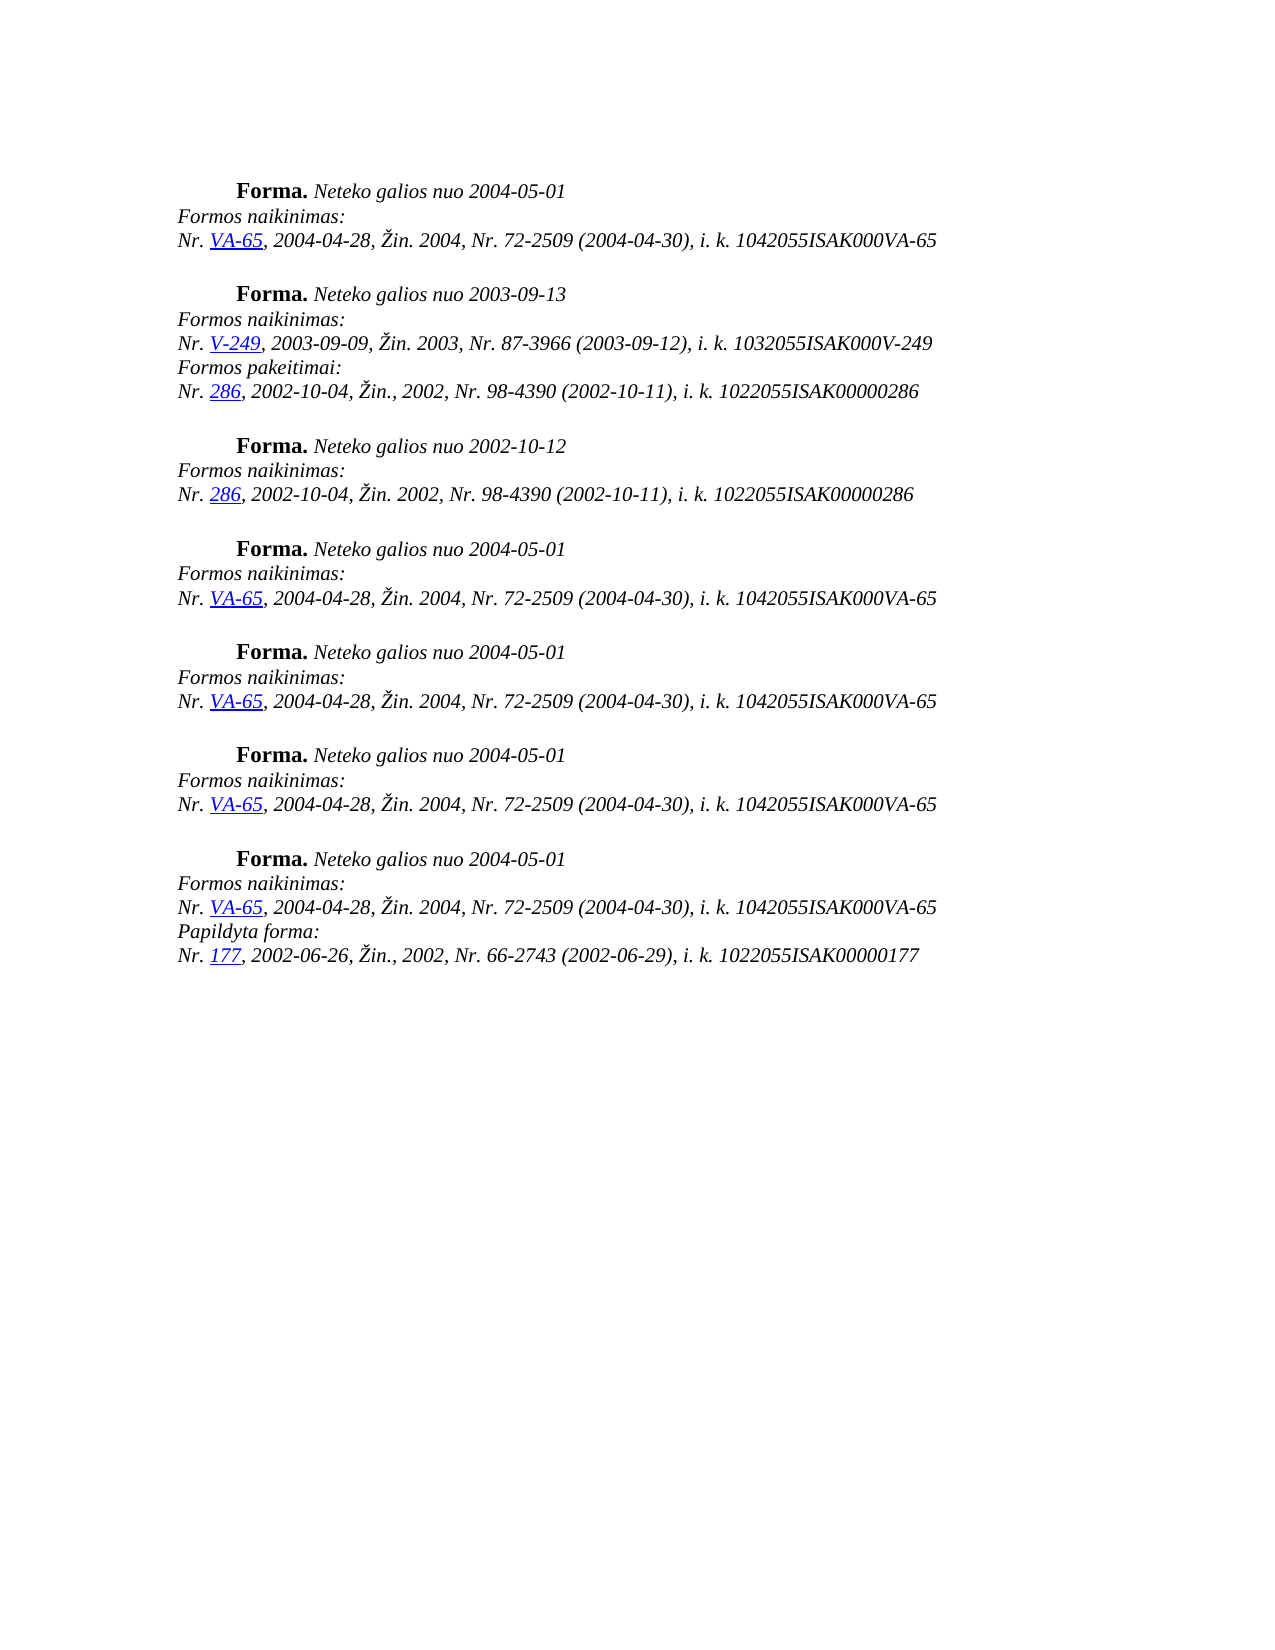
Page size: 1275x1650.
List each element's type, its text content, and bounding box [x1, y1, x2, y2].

text Formos naikinimas: [177, 664, 1216, 689]
text Nr. V-249, 2003-09-09, Žin. 2003, Nr. 87-3966 (2003-09-12), i. k. 1032055ISAK000V-249 [177, 331, 1216, 355]
text Forma. Neteko galios nuo 2004-05-01 [177, 177, 1216, 203]
text Formos naikinimas: [177, 307, 1216, 331]
text Formos pakeitimai: [177, 355, 1216, 379]
text Nr. 177, 2002-06-26, Žin., 2002, Nr. 66-2743 (2002-06-29), i. k. 1022055ISAK00000177 [177, 943, 1216, 967]
text Nr. VA-65, 2004-04-28, Žin. 2004, Nr. 72-2509 (2004-04-30), i. k. 1042055ISAK000VA-65 [177, 792, 1216, 816]
text Forma. Neteko galios nuo 2002-10-12 [177, 432, 1216, 458]
text Nr. VA-65, 2004-04-28, Žin. 2004, Nr. 72-2509 (2004-04-30), i. k. 1042055ISAK000VA-65 [177, 228, 1216, 252]
text Formos naikinimas: [177, 871, 1216, 895]
text Nr. VA-65, 2004-04-28, Žin. 2004, Nr. 72-2509 (2004-04-30), i. k. 1042055ISAK000VA-65 [177, 895, 1216, 919]
text Formos naikinimas: [177, 561, 1216, 585]
text Forma. Neteko galios nuo 2004-05-01 [177, 741, 1216, 768]
text Forma. Neteko galios nuo 2004-05-01 [177, 638, 1216, 664]
text Formos naikinimas: [177, 458, 1216, 482]
text Forma. Neteko galios nuo 2004-05-01 [177, 535, 1216, 561]
text Nr. 286, 2002-10-04, Žin., 2002, Nr. 98-4390 (2002-10-11), i. k. 1022055ISAK00000286 [177, 379, 1216, 403]
text Papildyta forma: [177, 919, 1216, 943]
text Formos naikinimas: [177, 768, 1216, 792]
text Forma. Neteko galios nuo 2003-09-13 [177, 280, 1216, 307]
text Nr. VA-65, 2004-04-28, Žin. 2004, Nr. 72-2509 (2004-04-30), i. k. 1042055ISAK000VA-65 [177, 585, 1216, 609]
text Forma. Neteko galios nuo 2004-05-01 [177, 845, 1216, 871]
text Nr. 286, 2002-10-04, Žin. 2002, Nr. 98-4390 (2002-10-11), i. k. 1022055ISAK00000286 [177, 482, 1216, 506]
text Formos naikinimas: [177, 203, 1216, 228]
text Nr. VA-65, 2004-04-28, Žin. 2004, Nr. 72-2509 (2004-04-30), i. k. 1042055ISAK000VA-65 [177, 689, 1216, 713]
